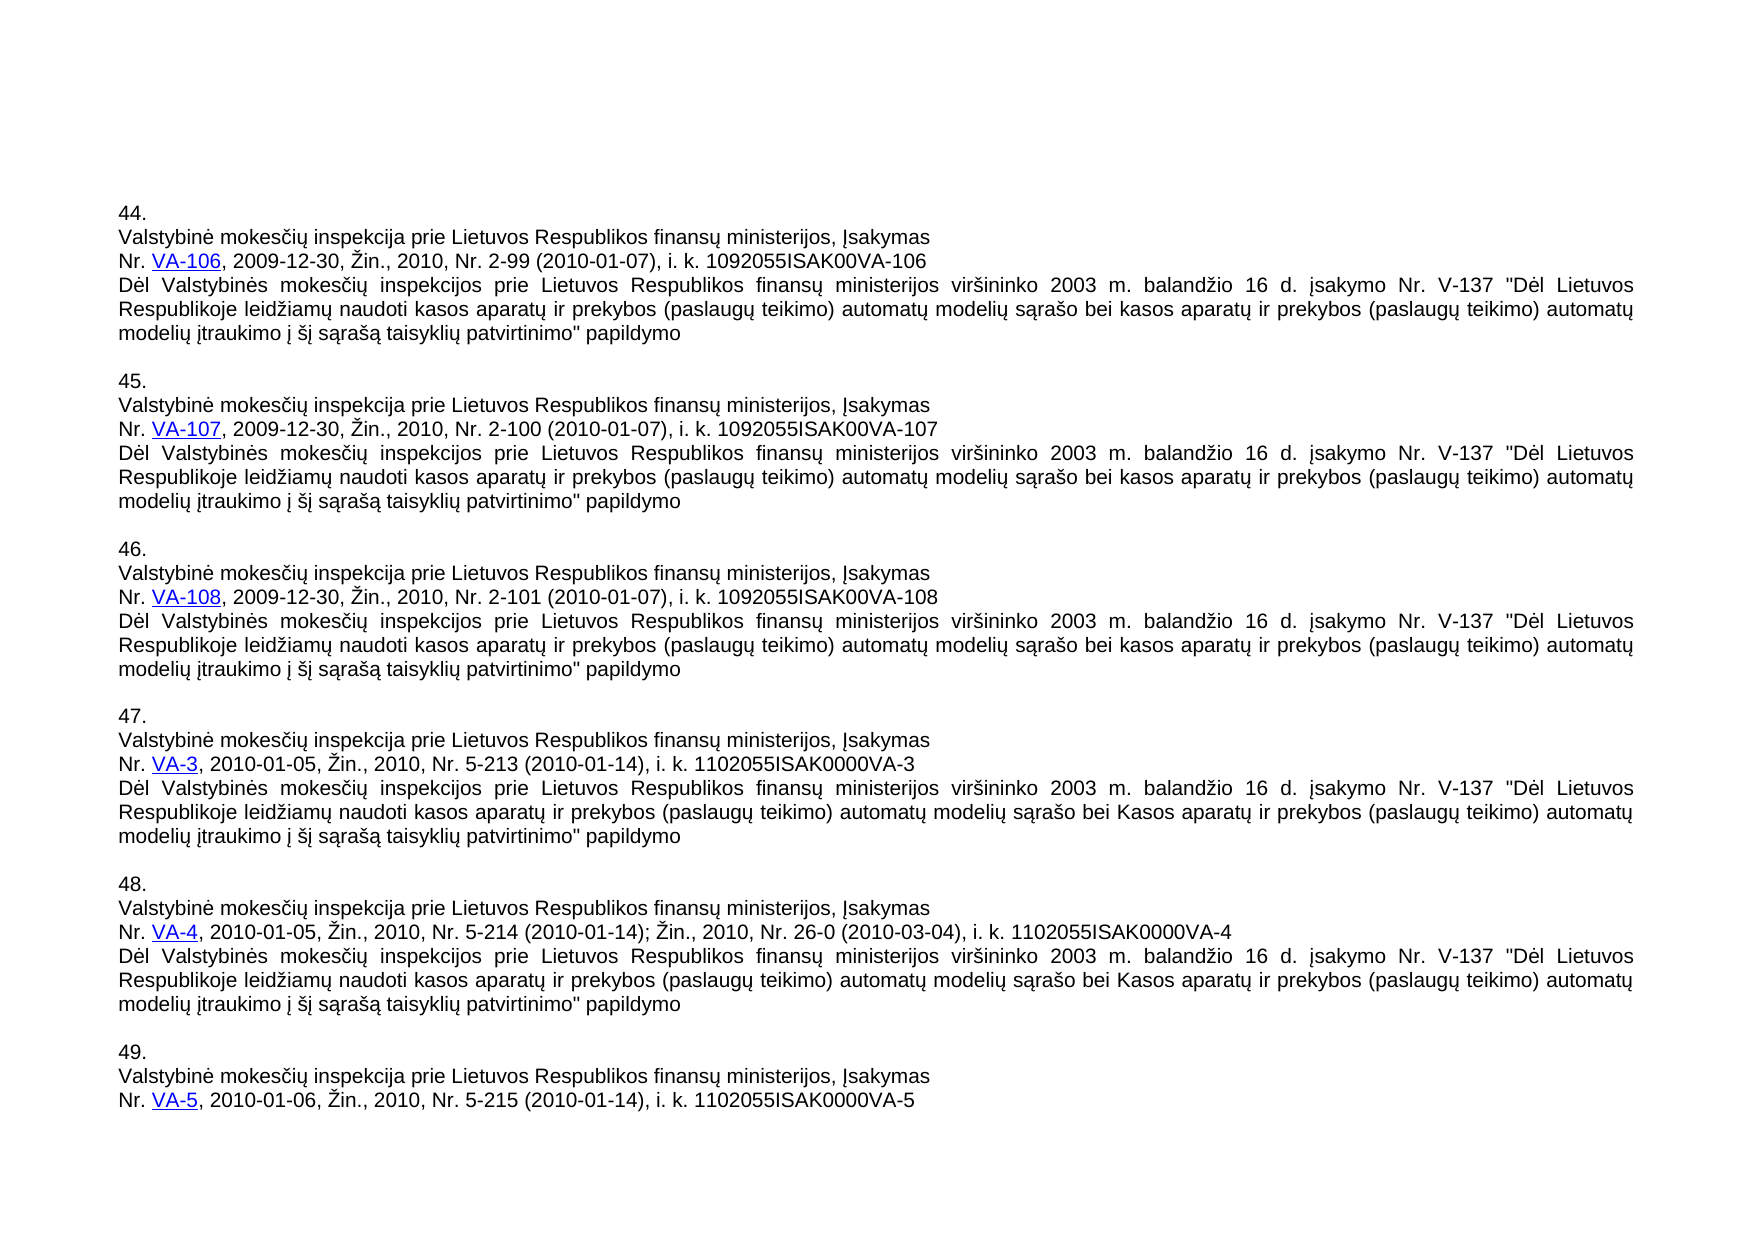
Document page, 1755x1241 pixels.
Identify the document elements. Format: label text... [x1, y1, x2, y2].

text 44. [118, 201, 1636, 225]
text Nr. VA-3, 2010-01-05, Žin., 2010, Nr. 5-213 (2010-01-14), i. k. 1102055ISAK0000VA-3 [118, 752, 1636, 776]
text 45. [118, 369, 1636, 393]
text Valstybinė mokesčių inspekcija prie Lietuvos Respublikos finansų ministerijos, Įsakymas [118, 1064, 1636, 1088]
text Dėl Valstybinės mokesčių inspekcijos prie Lietuvos Respublikos finansų ministerijos viršininko 2003 m. balandžio 16 d. įsakymo Nr. V-137 "Dėl Lietuvos Respublikoje leidžiamų naudoti kasos aparatų ir prekybos (paslaugų teikimo) automatų modelių sąrašo bei kasos aparatų ir prekybos (paslaugų teikimo) automatų modelių įtraukimo į šį sąrašą taisyklių patvirtinimo" papildymo [118, 273, 1636, 345]
text Nr. VA-107, 2009-12-30, Žin., 2010, Nr. 2-100 (2010-01-07), i. k. 1092055ISAK00VA-107 [118, 417, 1636, 441]
text Valstybinė mokesčių inspekcija prie Lietuvos Respublikos finansų ministerijos, Įsakymas [118, 393, 1636, 417]
text Dėl Valstybinės mokesčių inspekcijos prie Lietuvos Respublikos finansų ministerijos viršininko 2003 m. balandžio 16 d. įsakymo Nr. V-137 "Dėl Lietuvos Respublikoje leidžiamų naudoti kasos aparatų ir prekybos (paslaugų teikimo) automatų modelių sąrašo bei kasos aparatų ir prekybos (paslaugų teikimo) automatų modelių įtraukimo į šį sąrašą taisyklių patvirtinimo" papildymo [118, 441, 1636, 513]
text Dėl Valstybinės mokesčių inspekcijos prie Lietuvos Respublikos finansų ministerijos viršininko 2003 m. balandžio 16 d. įsakymo Nr. V-137 "Dėl Lietuvos Respublikoje leidžiamų naudoti kasos aparatų ir prekybos (paslaugų teikimo) automatų modelių sąrašo bei kasos aparatų ir prekybos (paslaugų teikimo) automatų modelių įtraukimo į šį sąrašą taisyklių patvirtinimo" papildymo [118, 608, 1636, 680]
text 49. [118, 1040, 1636, 1064]
text Nr. VA-106, 2009-12-30, Žin., 2010, Nr. 2-99 (2010-01-07), i. k. 1092055ISAK00VA-106 [118, 249, 1636, 273]
text 46. [118, 537, 1636, 561]
text Dėl Valstybinės mokesčių inspekcijos prie Lietuvos Respublikos finansų ministerijos viršininko 2003 m. balandžio 16 d. įsakymo Nr. V-137 "Dėl Lietuvos Respublikoje leidžiamų naudoti kasos aparatų ir prekybos (paslaugų teikimo) automatų modelių sąrašo bei Kasos aparatų ir prekybos (paslaugų teikimo) automatų modelių įtraukimo į šį sąrašą taisyklių patvirtinimo" papildymo [118, 776, 1636, 848]
text 47. [118, 704, 1636, 728]
text Valstybinė mokesčių inspekcija prie Lietuvos Respublikos finansų ministerijos, Įsakymas [118, 896, 1636, 920]
text Dėl Valstybinės mokesčių inspekcijos prie Lietuvos Respublikos finansų ministerijos viršininko 2003 m. balandžio 16 d. įsakymo Nr. V-137 "Dėl Lietuvos Respublikoje leidžiamų naudoti kasos aparatų ir prekybos (paslaugų teikimo) automatų modelių sąrašo bei Kasos aparatų ir prekybos (paslaugų teikimo) automatų modelių įtraukimo į šį sąrašą taisyklių patvirtinimo" papildymo [118, 944, 1636, 1016]
text Valstybinė mokesčių inspekcija prie Lietuvos Respublikos finansų ministerijos, Įsakymas [118, 225, 1636, 249]
text 48. [118, 872, 1636, 896]
text Nr. VA-4, 2010-01-05, Žin., 2010, Nr. 5-214 (2010-01-14); Žin., 2010, Nr. 26-0 (2010-03-04), i. k. 1102055ISAK0000VA-4 [118, 920, 1636, 944]
text Valstybinė mokesčių inspekcija prie Lietuvos Respublikos finansų ministerijos, Įsakymas [118, 728, 1636, 752]
text Nr. VA-5, 2010-01-06, Žin., 2010, Nr. 5-215 (2010-01-14), i. k. 1102055ISAK0000VA-5 [118, 1088, 1636, 1112]
text Valstybinė mokesčių inspekcija prie Lietuvos Respublikos finansų ministerijos, Įsakymas [118, 561, 1636, 584]
text Nr. VA-108, 2009-12-30, Žin., 2010, Nr. 2-101 (2010-01-07), i. k. 1092055ISAK00VA-108 [118, 584, 1636, 608]
